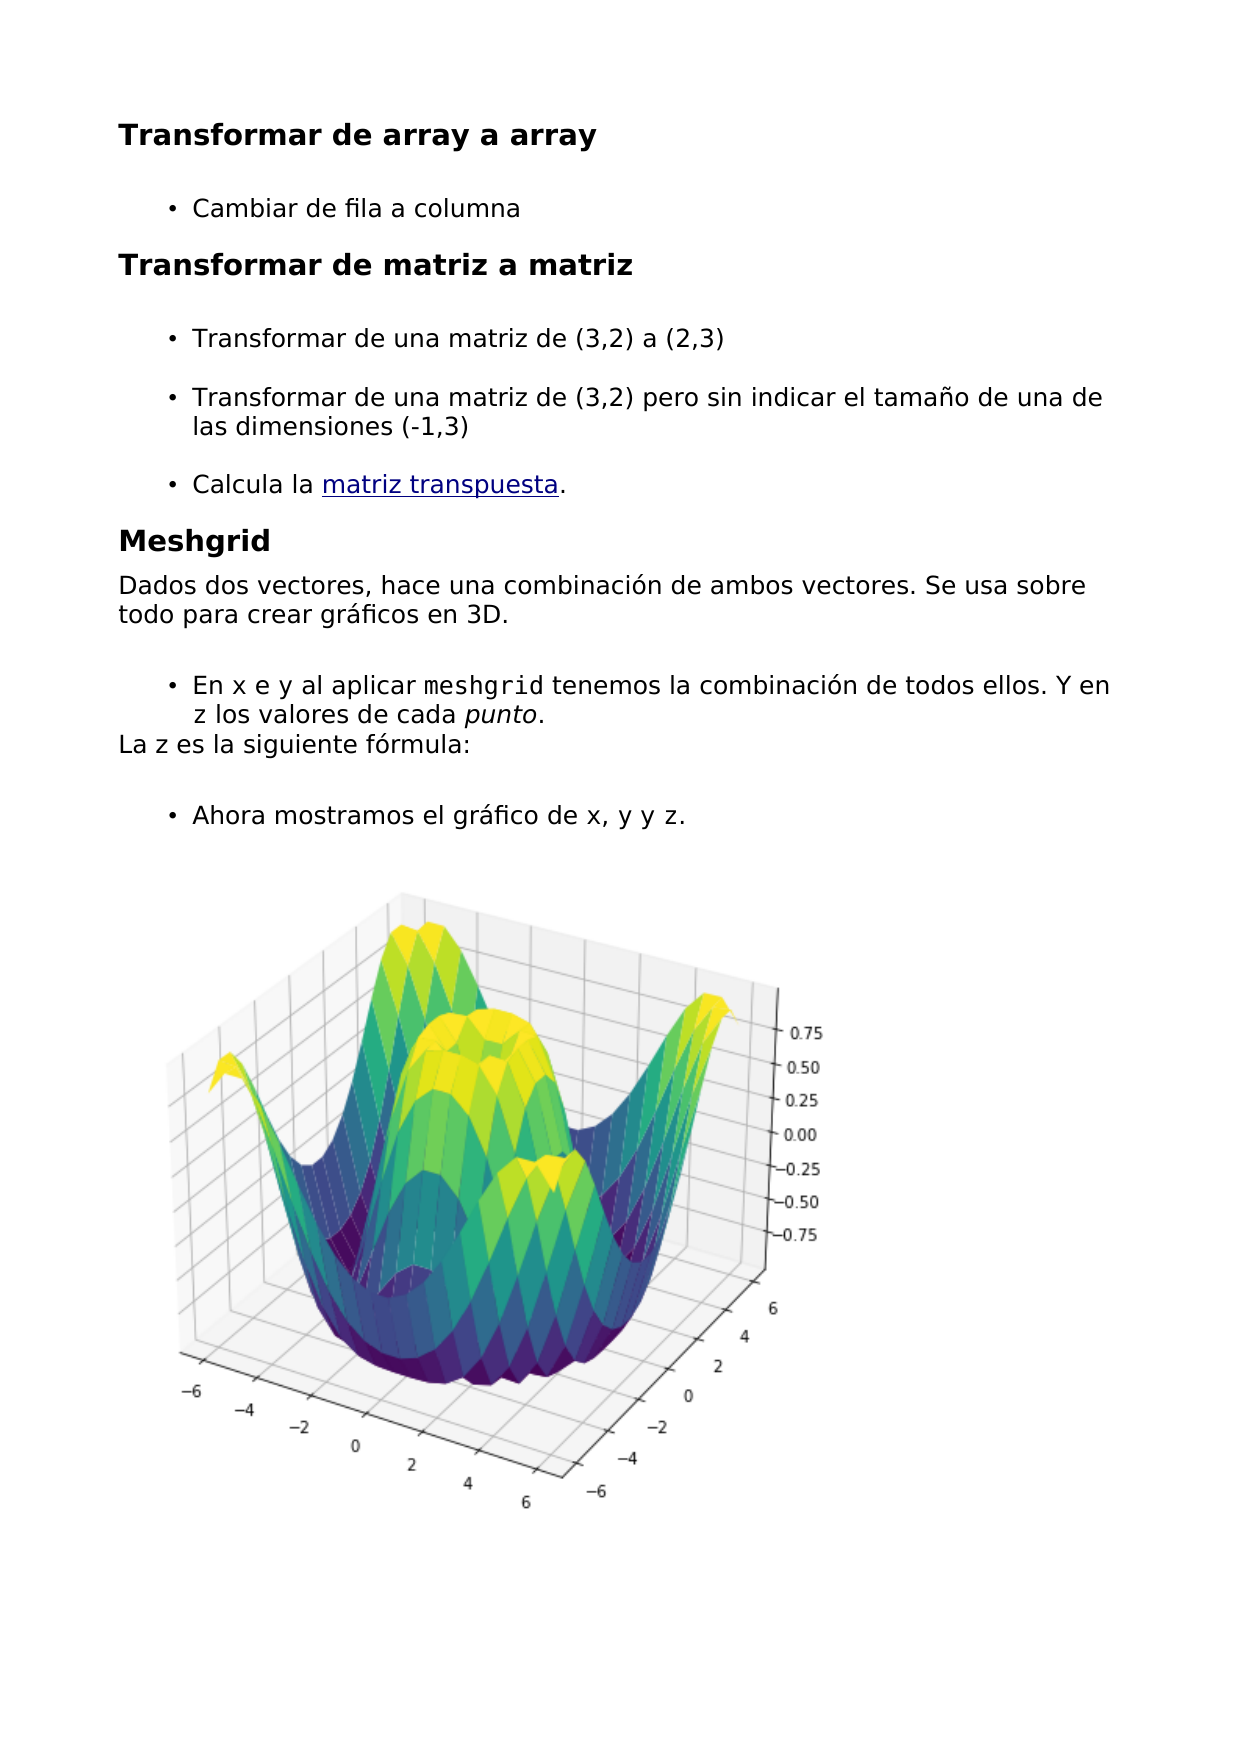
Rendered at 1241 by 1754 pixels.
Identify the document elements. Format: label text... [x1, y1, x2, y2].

subtitle Meshgrid [118, 525, 1122, 559]
list En x e y al aplicar meshgrid tenemos la combinación de todos ellos. Y en z los valores de cada punto. [177, 672, 1122, 730]
subtitle Transformar de array a array [118, 118, 1122, 152]
list Calcula la matriz transpuesta. [177, 471, 1122, 500]
subtitle Transformar de matriz a matriz [118, 248, 1122, 282]
list Transformar de una matriz de (3,2) a (2,3) [177, 324, 1122, 353]
list Cambiar de fila a columna [177, 194, 1122, 223]
text Dados dos vectores, hace una combinación de ambos vectores. Se usa sobre todo para crear gráficos en 3D. [118, 571, 1122, 629]
text La z es la siguiente fórmula: [118, 730, 1122, 759]
list Transformar de una matriz de (3,2) pero sin indicar el tamaño de una de las dimensiones (-1,3) [177, 383, 1122, 441]
list Ahora mostramos el gráfico de x, y y z. [177, 801, 1122, 830]
picture [118, 830, 834, 1532]
